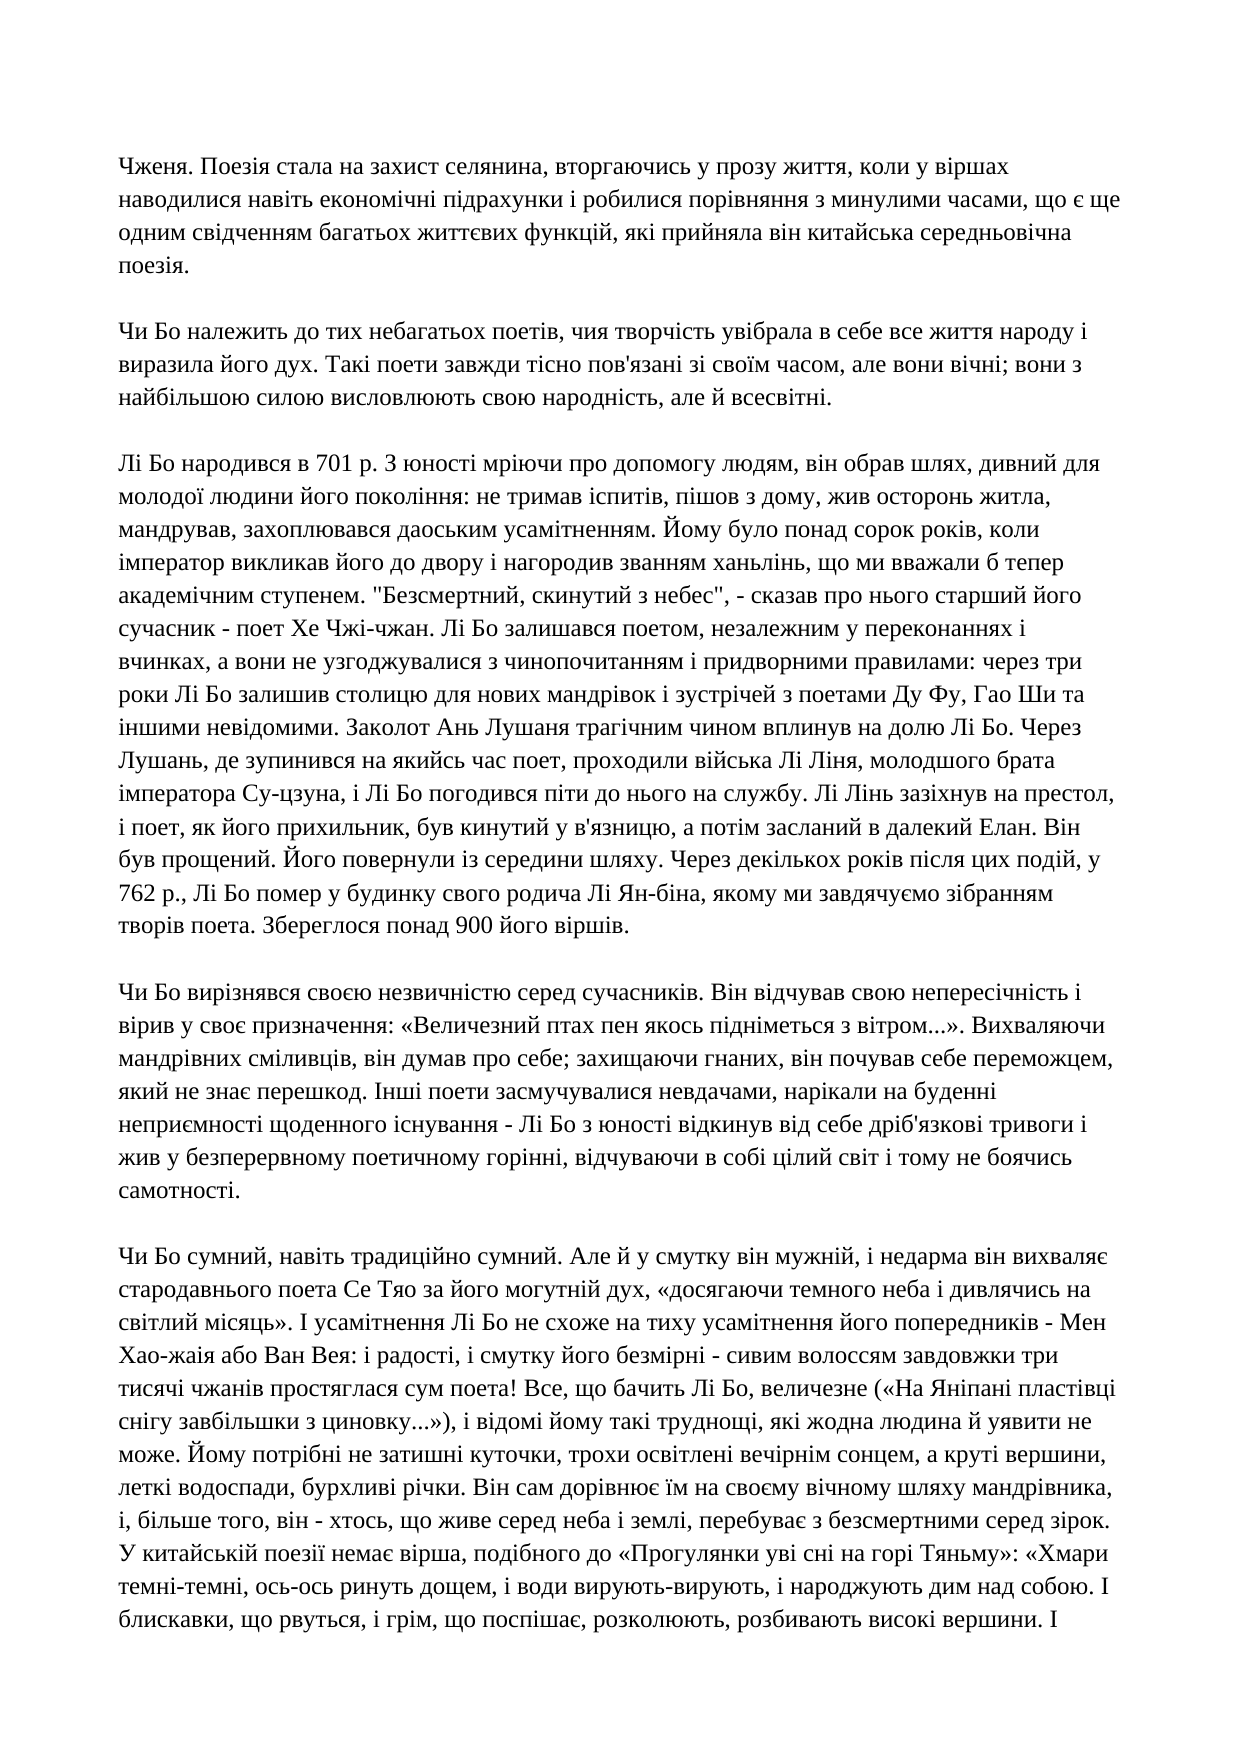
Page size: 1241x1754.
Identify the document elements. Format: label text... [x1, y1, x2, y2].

text Чженя. Поезія стала на захист селянина, вторгаючись у прозу життя, коли у віршах наводилися навіть економічні підрахунки і робилися порівняння з минулими часами, що є ще одним свідченням багатьох життєвих функцій, які прийняла він китайська середньовічна поезія. Чи Бо належить до тих небагатьох поетів, чия творчість увібрала в себе все життя народу і виразила його дух. Такі поети завжди тісно пов'язані зі своїм часом, але вони вічні; вони з найбільшою силою висловлюють свою народність, але й всесвітні. Лі Бо народився в 701 р. З юності мріючи про допомогу людям, він обрав шлях, дивний для молодої людини його покоління: не тримав іспитів, пішов з дому, жив осторонь житла, мандрував, захоплювався даоським усамітненням. Йому було понад сорок років, коли імператор викликав його до двору і нагородив званням ханьлінь, що ми вважали б тепер академічним ступенем. "Безсмертний, скинутий з небес", - сказав про нього старший його сучасник - поет Хе Чжі-чжан. Лі Бо залишався поетом, незалежним у переконаннях і вчинках, а вони не узгоджувалися з чинопочитанням і придворними правилами: через три роки Лі Бо залишив столицю для нових мандрівок і зустрічей з поетами Ду Фу, Гао Ши та іншими невідомими. Заколот Ань Лушаня трагічним чином вплинув на долю Лі Бо. Через Лушань, де зупинився на якийсь час поет, проходили війська Лі Ліня, молодшого брата імператора Су-цзуна, і Лі Бо погодився піти до нього на службу. Лі Лінь зазіхнув на престол, і поет, як його прихильник, був кинутий у в'язницю, а потім засланий в далекий Елан. Він був прощений. Його повернули із середини шляху. Через декількох років після цих подій, у 762 р., Лі Бо помер у будинку свого родича Лі Ян-біна, якому ми завдячуємо зібранням творів поета. Збереглося понад 900 його віршів. Чи Бо вирізнявся своєю незвичністю серед сучасників. Він відчував свою непересічність і вірив у своє призначення: «Величезний птах пен якось підніметься з вітром...». Вихваляючи мандрівних сміливців, він думав про себе; захищаючи гнаних, він почував себе переможцем, який не знає перешкод. Інші поети засмучувалися невдачами, нарікали на буденні неприємності щоденного існування - Лі Бо з юності відкинув від себе дріб'язкові тривоги і жив у безперервному поетичному горінні, відчуваючи в собі цілий світ і тому не боячись самотності. Чи Бо сумний, навіть традиційно сумний. Але й у смутку він мужній, і недарма він вихваляє стародавнього поета Се Тяо за його могутній дух, «досягаючи темного неба і дивлячись на світлий місяць». І усамітнення Лі Бо не схоже на тиху усамітнення його попередників - Мен Хао-жаія або Ван Вея: і радості, і смутку його безмірні - сивим волоссям завдовжки три тисячі чжанів простяглася сум поета! Все, що бачить Лі Бо, величезне («На Яніпані пластівці снігу завбільшки з циновку...»), і відомі йому такі труднощі, які жодна людина й уявити не може. Йому потрібні не затишні куточки, трохи освітлені вечірнім сонцем, а круті вершини, леткі водоспади, бурхливі річки. Він сам дорівнює їм на своєму вічному шляху мандрівника, і, більше того, він - хтось, що живе серед неба і землі, перебуває з безсмертними серед зірок. У китайській поезії немає вірша, подібного до «Прогулянки уві сні на горі Тяньму»: «Хмари темні-темні, ось-ось ринуть дощем, і води вирують-вирують, і народжують дим над собою. І блискавки, що рвуться, і грім, що поспішає, розколюють, розбивають високі вершини. І [118, 118, 1122, 1633]
